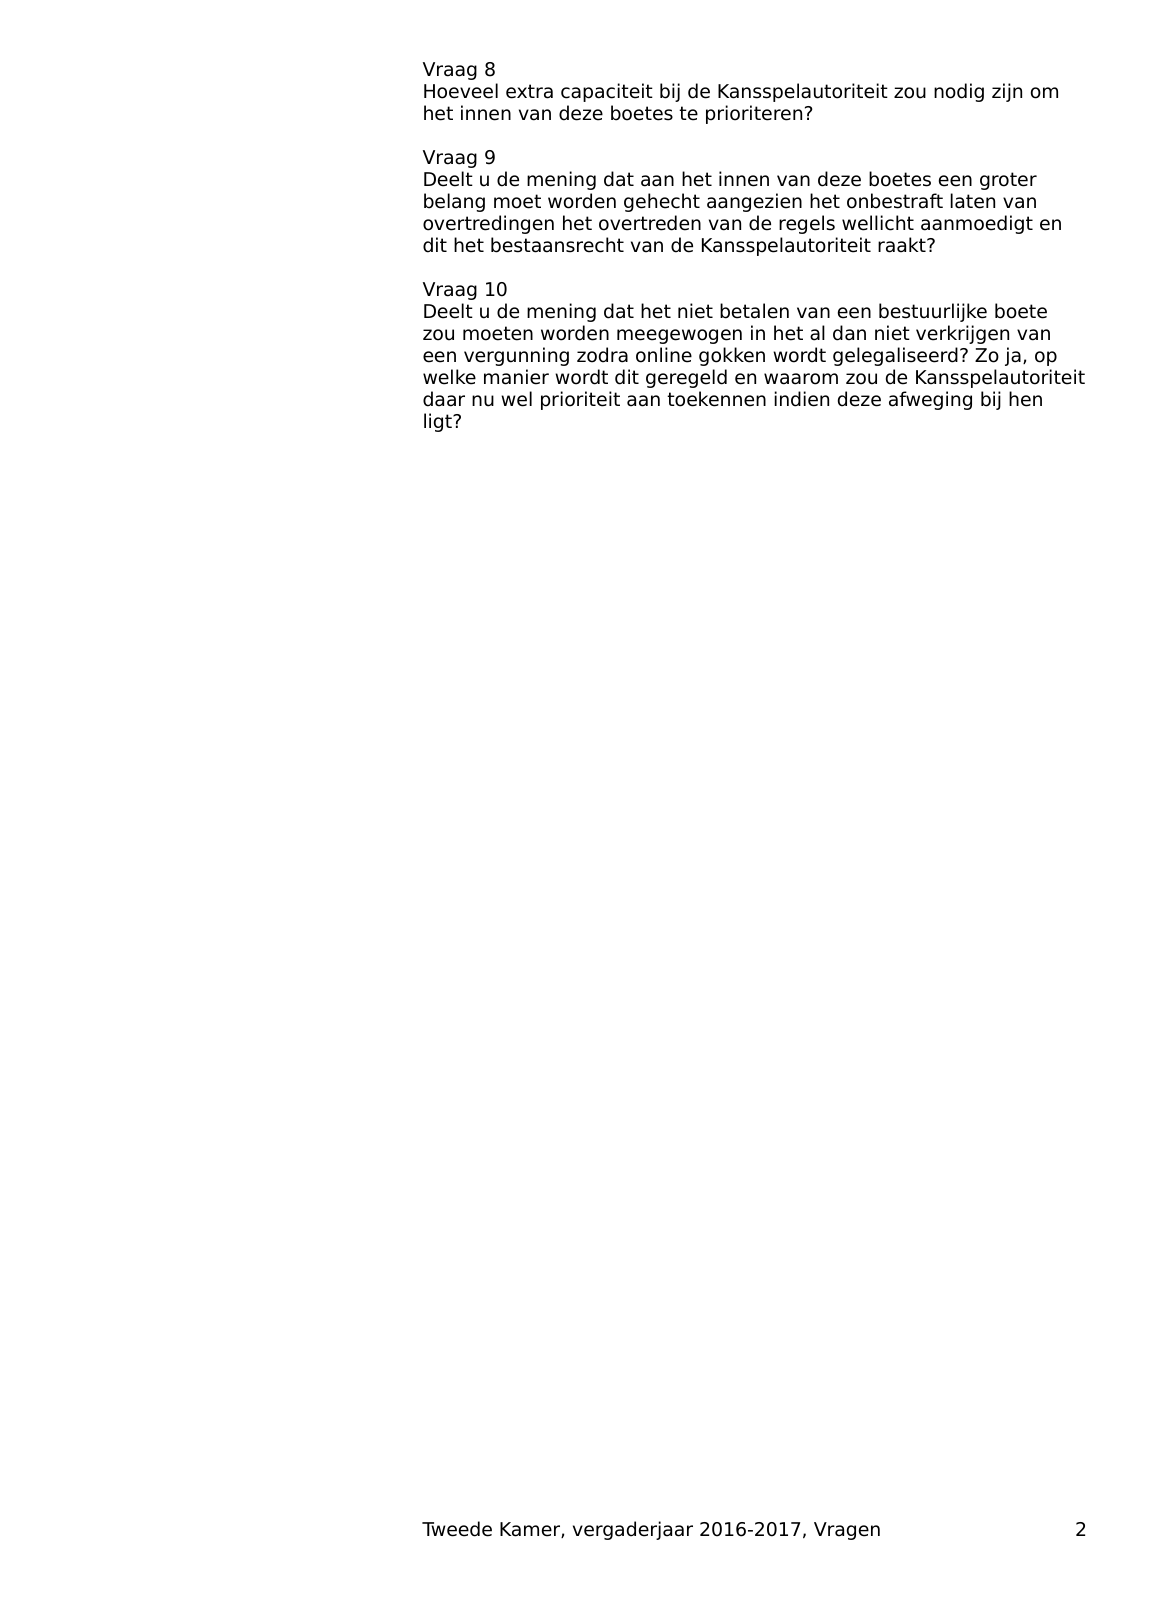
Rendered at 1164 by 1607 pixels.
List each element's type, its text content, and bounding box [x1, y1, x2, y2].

text Vraag 8 [422, 59, 1087, 81]
text Deelt u de mening dat aan het innen van deze boetes een groter belang moet worden gehecht aangezien het onbestraft laten van overtredingen het overtreden van de regels wellicht aanmoedigt en dit het bestaansrecht van de Kansspelautoriteit raakt? [422, 169, 1087, 257]
text Deelt u de mening dat het niet betalen van een bestuurlijke boete zou moeten worden meegewogen in het al dan niet verkrijgen van een vergunning zodra online gokken wordt gelegaliseerd? Zo ja, op welke manier wordt dit geregeld en waarom zou de Kansspelautoriteit daar nu wel prioriteit aan toekennen indien deze afweging bij hen ligt? [422, 301, 1087, 433]
text Vraag 10 [422, 279, 1087, 301]
text Hoeveel extra capaciteit bij de Kansspelautoriteit zou nodig zijn om het innen van deze boetes te prioriteren? [422, 81, 1087, 125]
text Vraag 9 [422, 147, 1087, 169]
